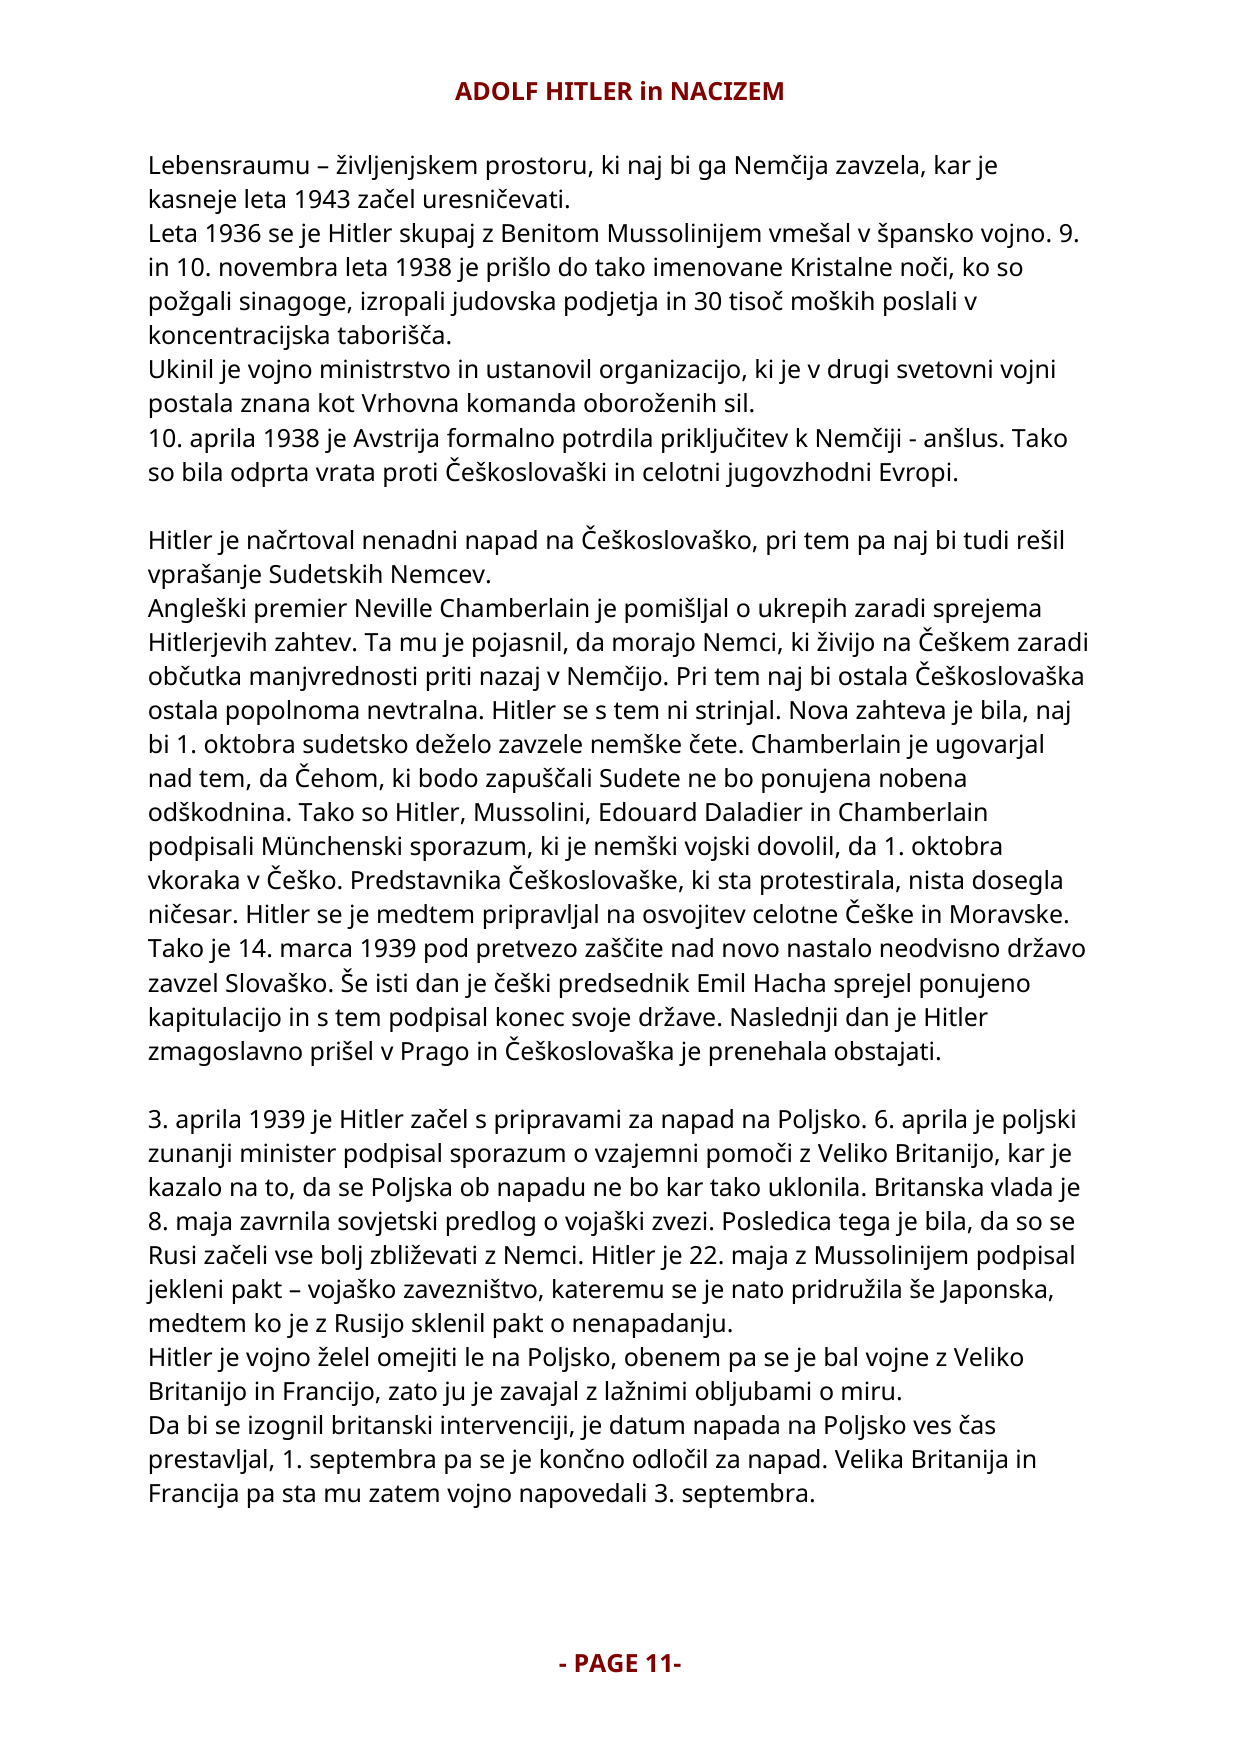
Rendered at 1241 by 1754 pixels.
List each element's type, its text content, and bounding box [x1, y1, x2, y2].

text Hitler je načrtoval nenadni napad na Češkoslovaško, pri tem pa naj bi tudi rešil vprašanje Sudetskih Nemcev. [148, 522, 1092, 591]
text Hitler je vojno želel omejiti le na Poljsko, obenem pa se je bal vojne z Veliko Britanijo in Francijo, zato ju je zavajal z lažnimi obljubami o miru. [148, 1340, 1092, 1408]
text Angleški premier Neville Chamberlain je pomišljal o ukrepih zaradi sprejema Hitlerjevih zahtev. Ta mu je pojasnil, da morajo Nemci, ki živijo na Češkem zaradi občutka manjvrednosti priti nazaj v Nemčijo. Pri tem naj bi ostala Češkoslovaška ostala popolnoma nevtralna. Hitler se s tem ni strinjal. Nova zahteva je bila, naj bi 1. oktobra sudetsko deželo zavzele nemške čete. Chamberlain je ugovarjal nad tem, da Čehom, ki bodo zapuščali Sudete ne bo ponujena nobena odškodnina. Tako so Hitler, Mussolini, Edouard Daladier in Chamberlain podpisali Münchenski sporazum, ki je nemški vojski dovolil, da 1. oktobra vkoraka v Češko. Predstavnika Češkoslovaške, ki sta protestirala, nista dosegla ničesar. Hitler se je medtem pripravljal na osvojitev celotne Češke in Moravske. Tako je 14. marca 1939 pod pretvezo zaščite nad novo nastalo neodvisno državo zavzel Slovaško. Še isti dan je češki predsednik Emil Hacha sprejel ponujeno kapitulacijo in s tem podpisal konec svoje države. Naslednji dan je Hitler zmagoslavno prišel v Prago in Češkoslovaška je prenehala obstajati. [148, 591, 1092, 1067]
text 10. aprila 1938 je Avstrija formalno potrdila priključitev k Nemčiji - anšlus. Tako so bila odprta vrata proti Češkoslovaški in celotni jugovzhodni Evropi. [148, 420, 1092, 488]
text Lebensraumu – življenjskem prostoru, ki naj bi ga Nemčija zavzela, kar je kasneje leta 1943 začel uresničevati. [148, 148, 1092, 216]
text 3. aprila 1939 je Hitler začel s pripravami za napad na Poljsko. 6. aprila je poljski zunanji minister podpisal sporazum o vzajemni pomoči z Veliko Britanijo, kar je kazalo na to, da se Poljska ob napadu ne bo kar tako uklonila. Britanska vlada je 8. maja zavrnila sovjetski predlog o vojaški zvezi. Posledica tega je bila, da so se Rusi začeli vse bolj zbliževati z Nemci. Hitler je 22. maja z Mussolinijem podpisal jekleni pakt – vojaško zavezništvo, kateremu se je nato pridružila še Japonska, medtem ko je z Rusijo sklenil pakt o nenapadanju. [148, 1101, 1092, 1340]
text Da bi se izognil britanski intervenciji, je datum napada na Poljsko ves čas prestavljal, 1. septembra pa se je končno odločil za napad. Velika Britanija in Francija pa sta mu zatem vojno napovedali 3. septembra. [148, 1408, 1092, 1510]
text Ukinil je vojno ministrstvo in ustanovil organizacijo, ki je v drugi svetovni vojni postala znana kot Vrhovna komanda oboroženih sil. [148, 352, 1092, 420]
text Leta 1936 se je Hitler skupaj z Benitom Mussolinijem vmešal v špansko vojno. 9. in 10. novembra leta 1938 je prišlo do tako imenovane Kristalne noči, ko so požgali sinagoge, izropali judovska podjetja in 30 tisoč moških poslali v koncentracijska taborišča. [148, 216, 1092, 352]
